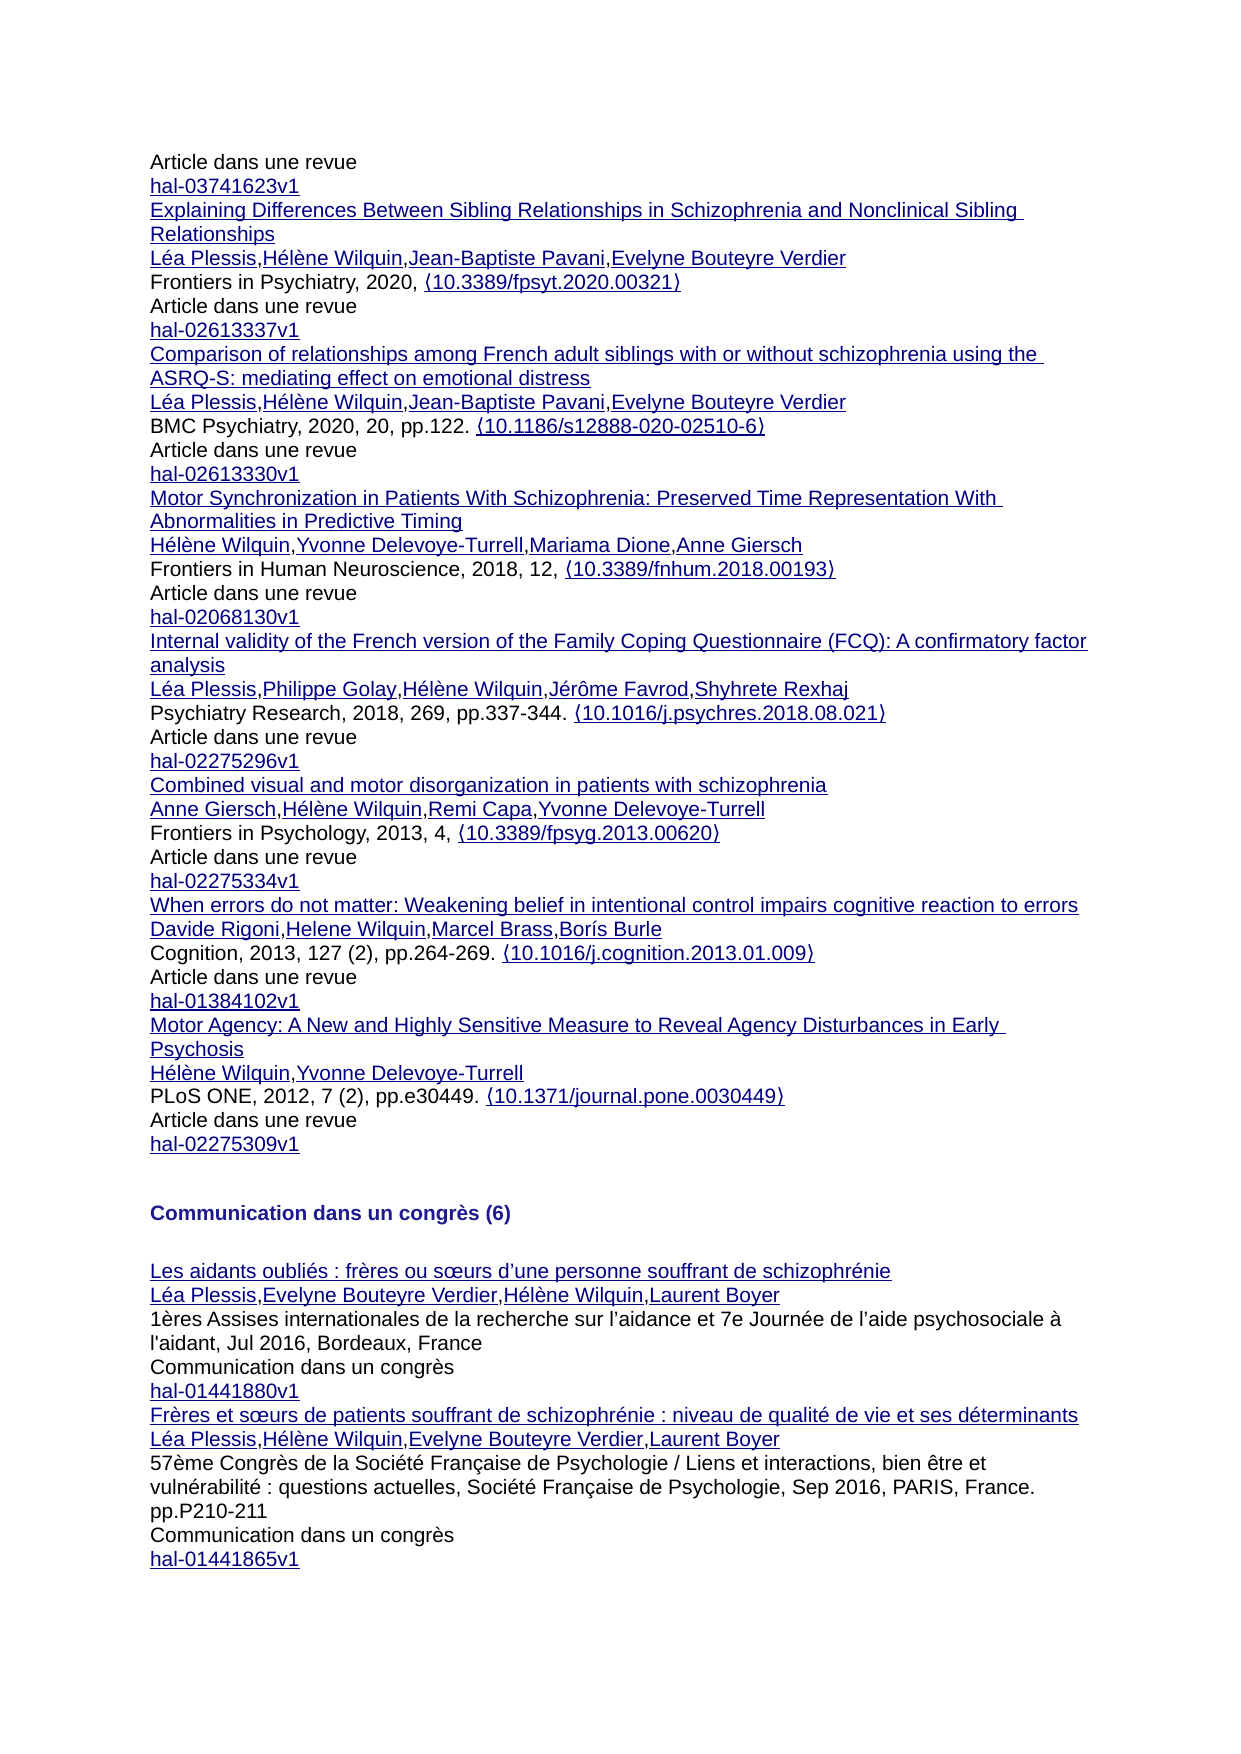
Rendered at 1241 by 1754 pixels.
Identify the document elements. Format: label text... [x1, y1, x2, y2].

table_cell Frères et sœurs de patients souffrant de schizophrénie : niveau de qualité de vie et ses déterminants Léa Plessis,Hélène Wilquin,Evelyne Bouteyre Verdier,Laurent Boyer 57ème Congrès de la Société Française de Psychologie / Liens et interactions, bien être et vulnérabilité : questions actuelles, Société Française de Psychologie, Sep 2016, PARIS, France. pp.P210-211 Communication dans un congrès hal-01441865v1 [150, 1403, 1090, 1571]
table_cell Motor Synchronization in Patients With Schizophrenia: Preserved Time Representation With Abnormalities in Predictive Timing Hélène Wilquin,Yvonne Delevoye-Turrell,Mariama Dione,Anne Giersch Frontiers in Human Neuroscience, 2018, 12, ⟨10.3389/fnhum.2018.00193⟩ Article dans une revue hal-02068130v1 [150, 485, 1090, 629]
table_header Les aidants oubliés : frères ou sœurs d’une personne souffrant de schizophrénie Léa Plessis,Evelyne Bouteyre Verdier,Hélène Wilquin,Laurent Boyer 1ères Assises internationales de la recherche sur l’aidance et 7e Journée de l’aide psychosociale à l'aidant, Jul 2016, Bordeaux, France Communication dans un congrès hal-01441880v1 [150, 1259, 1090, 1403]
table_cell Explaining Differences Between Sibling Relationships in Schizophrenia and Nonclinical Sibling Relationships Léa Plessis,Hélène Wilquin,Jean-Baptiste Pavani,Evelyne Bouteyre Verdier Frontiers in Psychiatry, 2020, ⟨10.3389/fpsyt.2020.00321⟩ Article dans une revue hal-02613337v1 [150, 198, 1090, 342]
table_cell Internal validity of the French version of the Family Coping Questionnaire (FCQ): A confirmatory factor analysis Léa Plessis,Philippe Golay,Hélène Wilquin,Jérôme Favrod,Shyhrete Rexhaj Psychiatry Research, 2018, 269, pp.337-344. ⟨10.1016/j.psychres.2018.08.021⟩ Article dans une revue hal-02275296v1 [150, 629, 1090, 773]
table_cell Article dans une revue hal-03741623v1 [150, 150, 1090, 198]
table_cell When errors do not matter: Weakening belief in intentional control impairs cognitive reaction to errors Davide Rigoni,Helene Wilquin,Marcel Brass,Borís Burle Cognition, 2013, 127 (2), pp.264-269. ⟨10.1016/j.cognition.2013.01.009⟩ Article dans une revue hal-01384102v1 [150, 893, 1090, 1012]
table_cell Comparison of relationships among French adult siblings with or without schizophrenia using the ASRQ-S: mediating effect on emotional distress Léa Plessis,Hélène Wilquin,Jean-Baptiste Pavani,Evelyne Bouteyre Verdier BMC Psychiatry, 2020, 20, pp.122. ⟨10.1186/s12888-020-02510-6⟩ Article dans une revue hal-02613330v1 [150, 342, 1090, 485]
table_cell Combined visual and motor disorganization in patients with schizophrenia Anne Giersch,Hélène Wilquin,Remi Capa,Yvonne Delevoye-Turrell Frontiers in Psychology, 2013, 4, ⟨10.3389/fpsyg.2013.00620⟩ Article dans une revue hal-02275334v1 [150, 773, 1090, 893]
subtitle Communication dans un congrès (6) [150, 1201, 1090, 1225]
table_cell Motor Agency: A New and Highly Sensitive Measure to Reveal Agency Disturbances in Early Psychosis Hélène Wilquin,Yvonne Delevoye-Turrell PLoS ONE, 2012, 7 (2), pp.e30449. ⟨10.1371/journal.pone.0030449⟩ Article dans une revue hal-02275309v1 [150, 1013, 1090, 1156]
